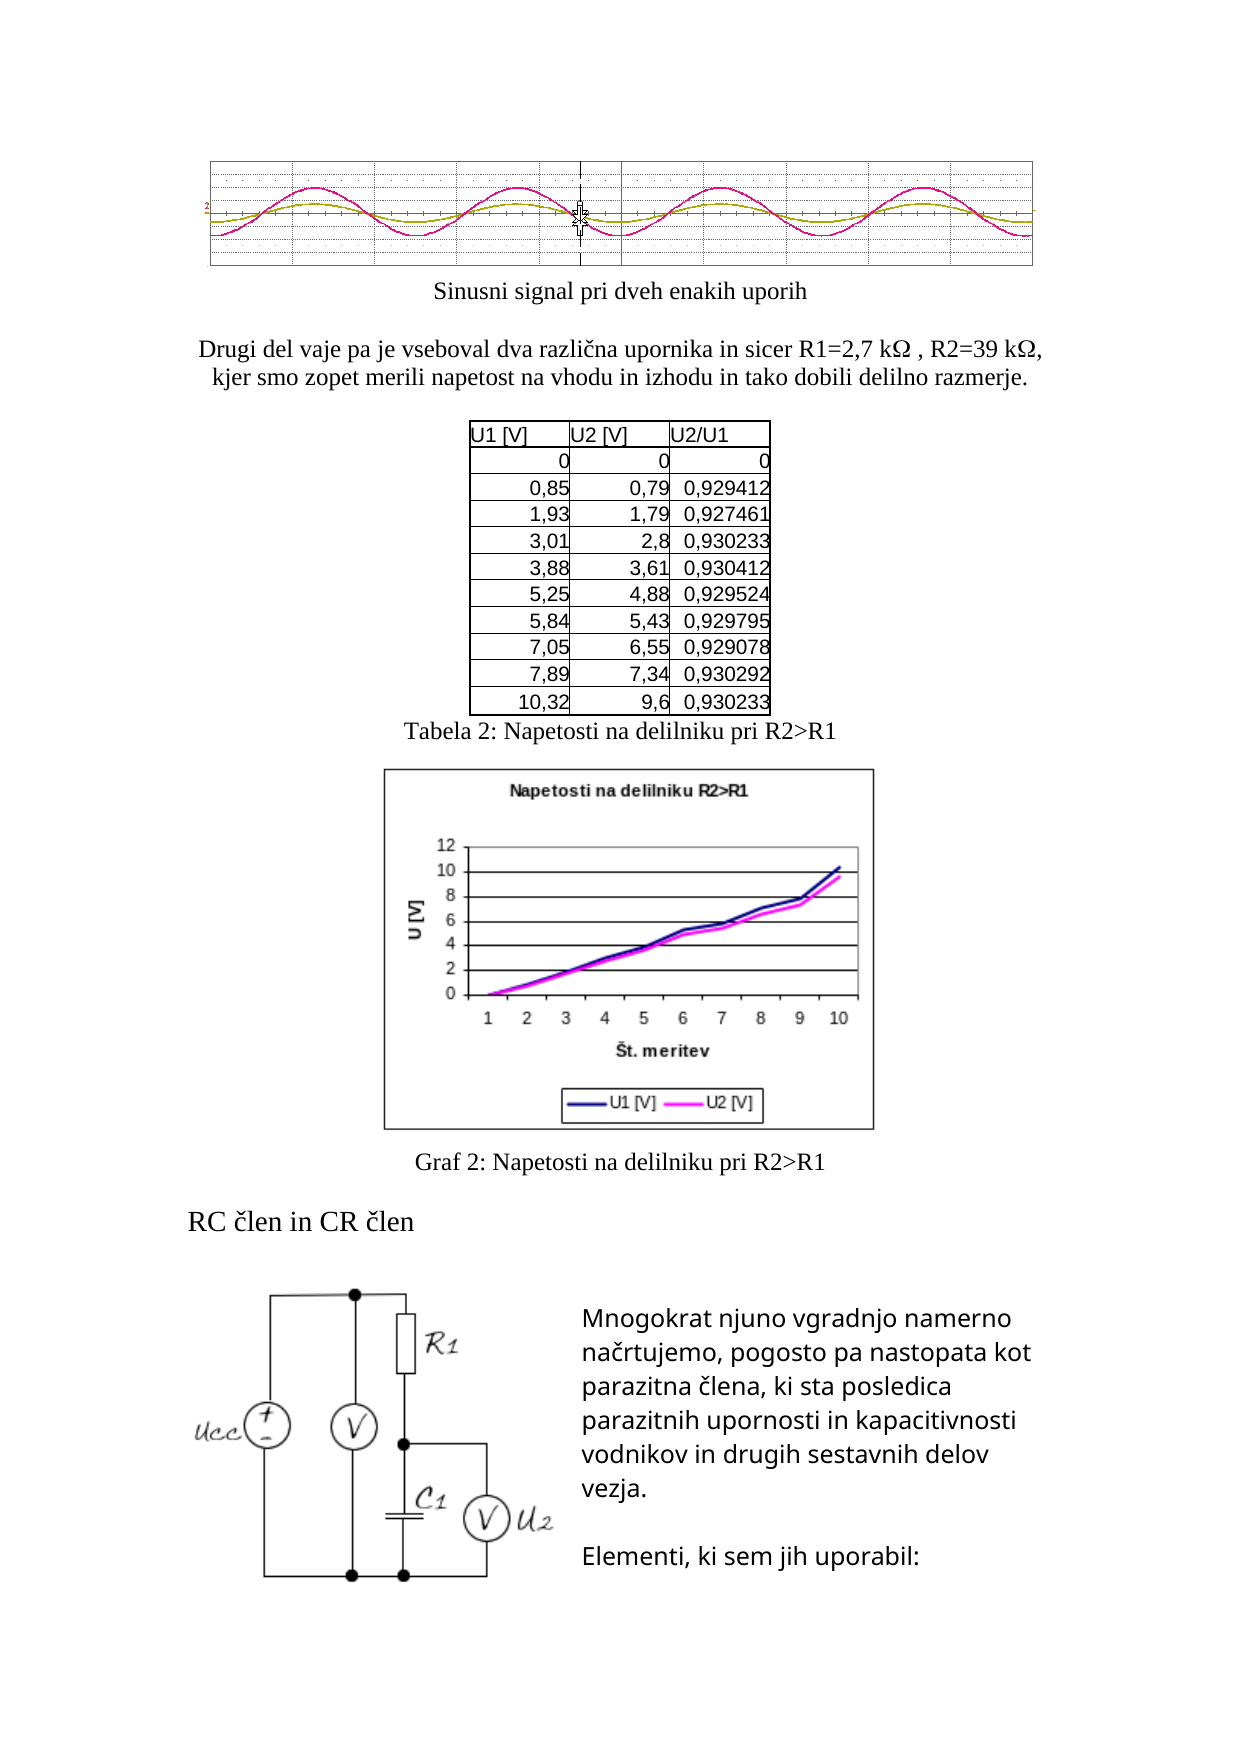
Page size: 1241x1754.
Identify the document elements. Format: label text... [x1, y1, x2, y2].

table_cell 0,930292 [670, 660, 769, 686]
table_header U1 [V] [471, 422, 569, 446]
text Drugi del vaje pa je vseboval dva različna upornika in sicer R1=2,7 k , R2=39 k, kjer smo zopet merili napetost na vhodu in izhodu in tako dobili delilno razmerje. [187, 334, 1053, 391]
table_cell 2,8 [570, 527, 669, 553]
table_header U2/U1 [670, 422, 769, 446]
table_cell 7,34 [570, 660, 669, 686]
picture [189, 1254, 561, 1608]
table_cell 10,32 [471, 687, 569, 714]
table_cell 5,43 [570, 607, 669, 632]
table_cell 6,55 [570, 634, 669, 659]
table_cell 0,85 [471, 474, 569, 499]
table_cell 0 [471, 448, 569, 473]
table_cell 0 [570, 448, 669, 473]
table_cell 0,930233 [670, 687, 769, 714]
table_cell 0,79 [570, 474, 669, 499]
table_cell 0 [670, 448, 769, 473]
table_cell 1,79 [570, 501, 669, 526]
table_cell 0,929795 [670, 607, 769, 632]
table_cell 0,930412 [670, 554, 769, 579]
table_cell 3,01 [471, 527, 569, 553]
table_cell 9,6 [570, 687, 669, 714]
table_cell 0,929078 [670, 634, 769, 659]
text Elementi, ki sem jih uporabil: [562, 1539, 1053, 1573]
table_cell 0,930233 [670, 527, 769, 553]
table_cell 3,61 [570, 554, 669, 579]
text Graf 2: Napetosti na delilniku pri R2>R1 [187, 1147, 1053, 1176]
text Mnogokrat njuno vgradnjo namerno načrtujemo, pogosto pa nastopata kot [562, 1301, 1053, 1369]
picture [204, 159, 1036, 267]
table_cell 5,25 [471, 580, 569, 606]
table_cell 7,89 [471, 660, 569, 686]
table_cell 3,88 [471, 554, 569, 579]
table_header U2 [V] [570, 422, 669, 446]
table_cell 1,93 [471, 501, 569, 526]
text Sinusni signal pri dveh enakih uporih [187, 276, 1053, 305]
text Tabela 2: Napetosti na delilniku pri R2>R1 [187, 716, 1053, 744]
text parazitna člena, ki sta posledica parazitnih upornosti in kapacitivnosti vodnikov in drugih sestavnih delov vezja. [562, 1369, 1053, 1505]
table_cell 7,05 [471, 634, 569, 659]
table_cell 4,88 [570, 580, 669, 606]
table_cell 0,927461 [670, 501, 769, 526]
table_cell 5,84 [471, 607, 569, 632]
subtitle RC člen in CR člen [187, 1204, 1053, 1238]
table_cell 0,929412 [670, 474, 769, 499]
table_cell 0,929524 [670, 580, 769, 606]
